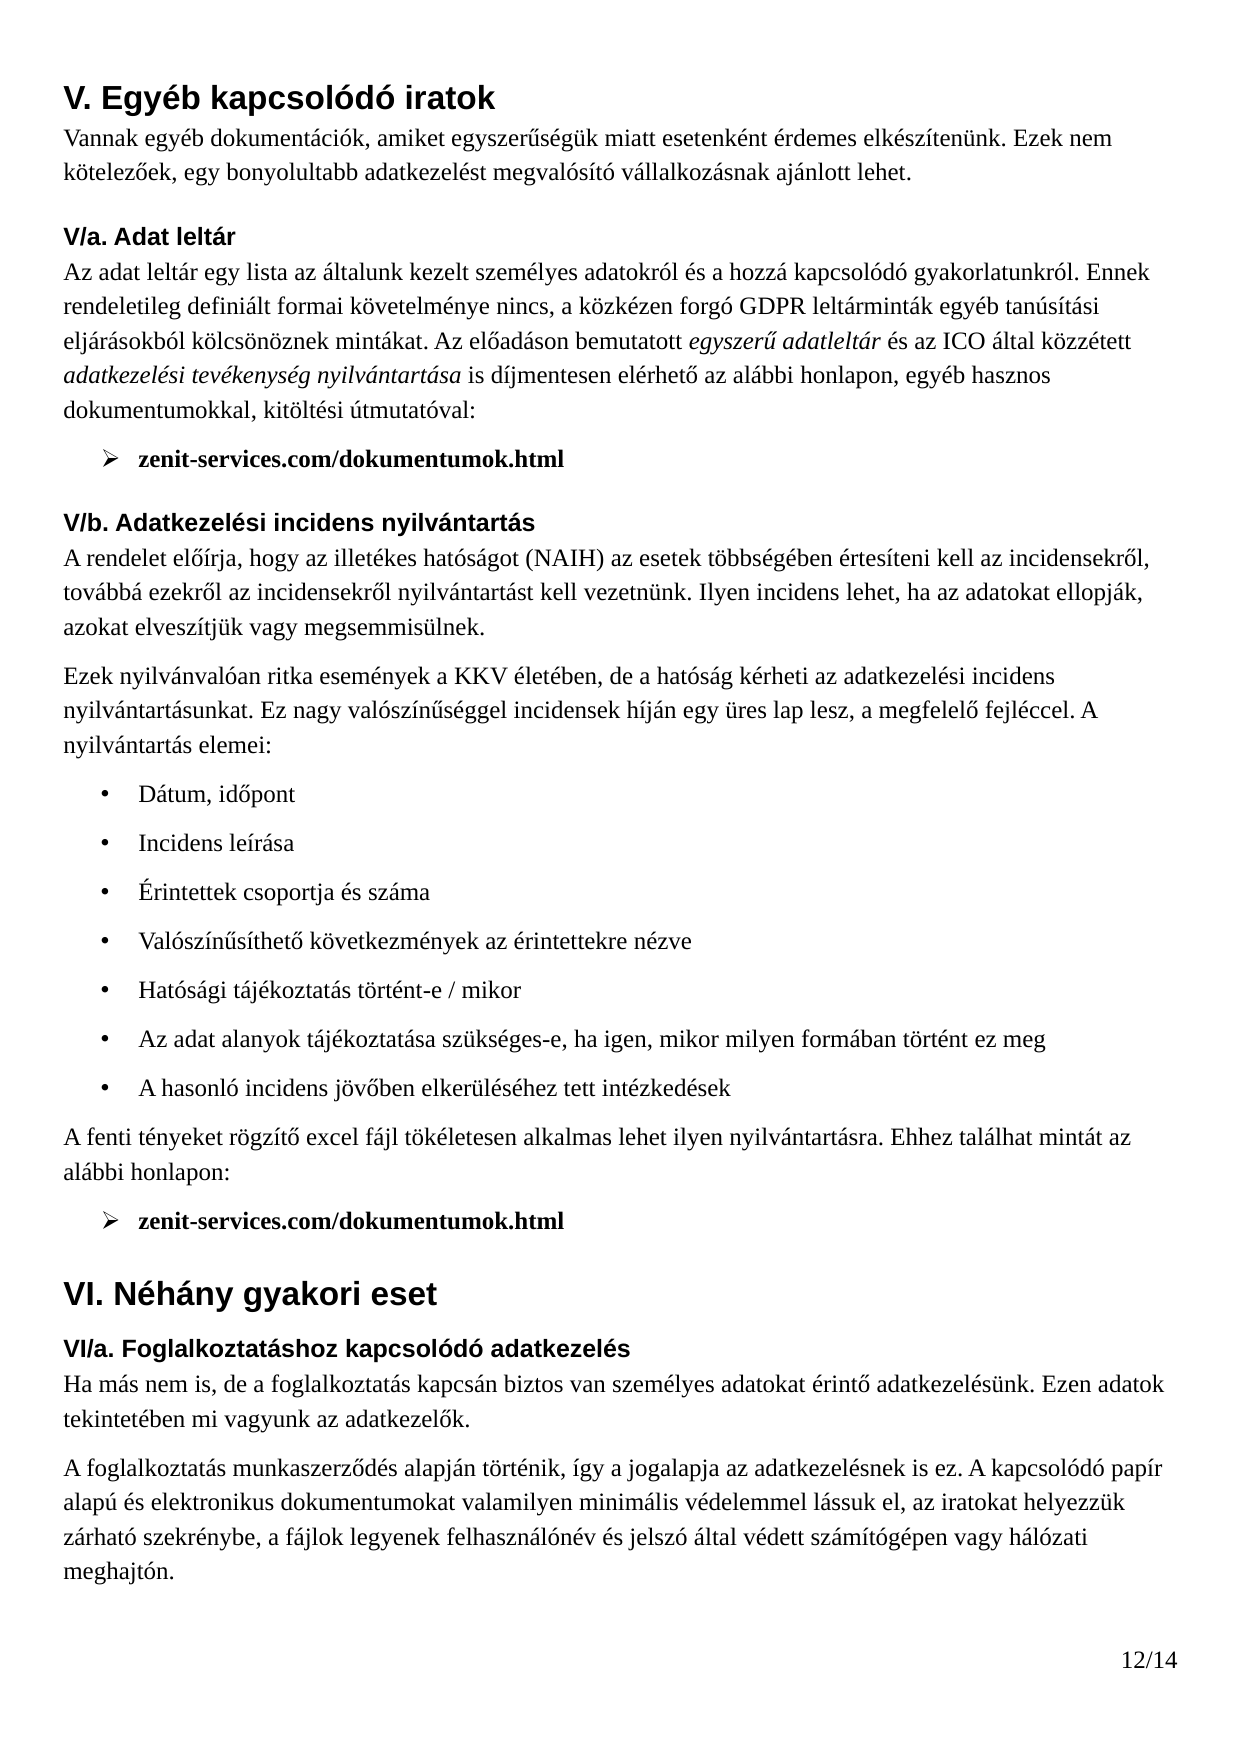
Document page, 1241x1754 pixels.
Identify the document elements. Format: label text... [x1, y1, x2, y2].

text A fenti tényeket rögzítő excel fájl tökéletesen alkalmas lehet ilyen nyilvántartásra. Ehhez találhat mintát az alábbi honlapon: [63, 1122, 1177, 1186]
text Az adat leltár egy lista az általunk kezelt személyes adatokról és a hozzá kapcsolódó gyakorlatunkról. Ennek rendeletileg definiált formai követelménye nincs, a közkézen forgó GDPR leltárminták egyéb tanúsítási eljárásokból kölcsönöznek mintákat. Az előadáson bemutatott egyszerű adatleltár és az ICO által közzétett adatkezelési tevékenység nyilvántartása is díjmentesen elérhető az alábbi honlapon, egyéb hasznos dokumentumokkal, kitöltési útmutatóval: [63, 257, 1177, 423]
subtitle V/a. Adat leltár [63, 221, 1177, 250]
subtitle V/b. Adatkezelési incidens nyilvántartás [63, 508, 1177, 536]
list Dátum, időpont [101, 779, 1177, 808]
list zenit-services.com/dokumentumok.html [101, 444, 1177, 472]
list zenit-services.com/dokumentumok.html [101, 1206, 1177, 1235]
list Valószínűsíthető következmények az érintettekre nézve [101, 926, 1177, 955]
list Érintettek csoportja és száma [101, 877, 1177, 906]
list Incidens leírása [101, 828, 1177, 857]
list A hasonló incidens jövőben elkerüléséhez tett intézkedések [101, 1073, 1177, 1102]
text A foglalkoztatás munkaszerződés alapján történik, így a jogalapja az adatkezelésnek is ez. A kapcsolódó papír alapú és elektronikus dokumentumokat valamilyen minimális védelemmel lássuk el, az iratokat helyezzük zárható szekrénybe, a fájlok legyenek felhasználónév és jelszó által védett számítógépen vagy hálózati meghajtón. [63, 1453, 1177, 1585]
text Vannak egyéb dokumentációk, amiket egyszerűségük miatt esetenként érdemes elkészítenünk. Ezek nem kötelezőek, egy bonyolultabb adatkezelést megvalósító vállalkozásnak ajánlott lehet. [63, 123, 1177, 186]
subtitle VI. Néhány gyakori eset [63, 1274, 1177, 1313]
list Az adat alanyok tájékoztatása szükséges-e, ha igen, mikor milyen formában történt ez meg [101, 1024, 1177, 1053]
text Ha más nem is, de a foglalkoztatás kapcsán biztos van személyes adatokat érintő adatkezelésünk. Ezen adatok tekintetében mi vagyunk az adatkezelők. [63, 1369, 1177, 1433]
subtitle V. Egyéb kapcsolódó iratok [63, 78, 1177, 116]
subtitle VI/a. Foglalkoztatáshoz kapcsolódó adatkezelés [63, 1334, 1177, 1363]
text A rendelet előírja, hogy az illetékes hatóságot (NAIH) az esetek többségében értesíteni kell az incidensekről, továbbá ezekről az incidensekről nyilvántartást kell vezetnünk. Ilyen incidens lehet, ha az adatokat ellopják, azokat elveszítjük vagy megsemmisülnek. [63, 543, 1177, 641]
list Hatósági tájékoztatás történt-e / mikor [101, 975, 1177, 1004]
text Ezek nyilvánvalóan ritka események a KKV életében, de a hatóság kérheti az adatkezelési incidens nyilvántartásunkat. Ez nagy valószínűséggel incidensek híján egy üres lap lesz, a megfelelő fejléccel. A nyilvántartás elemei: [63, 661, 1177, 759]
